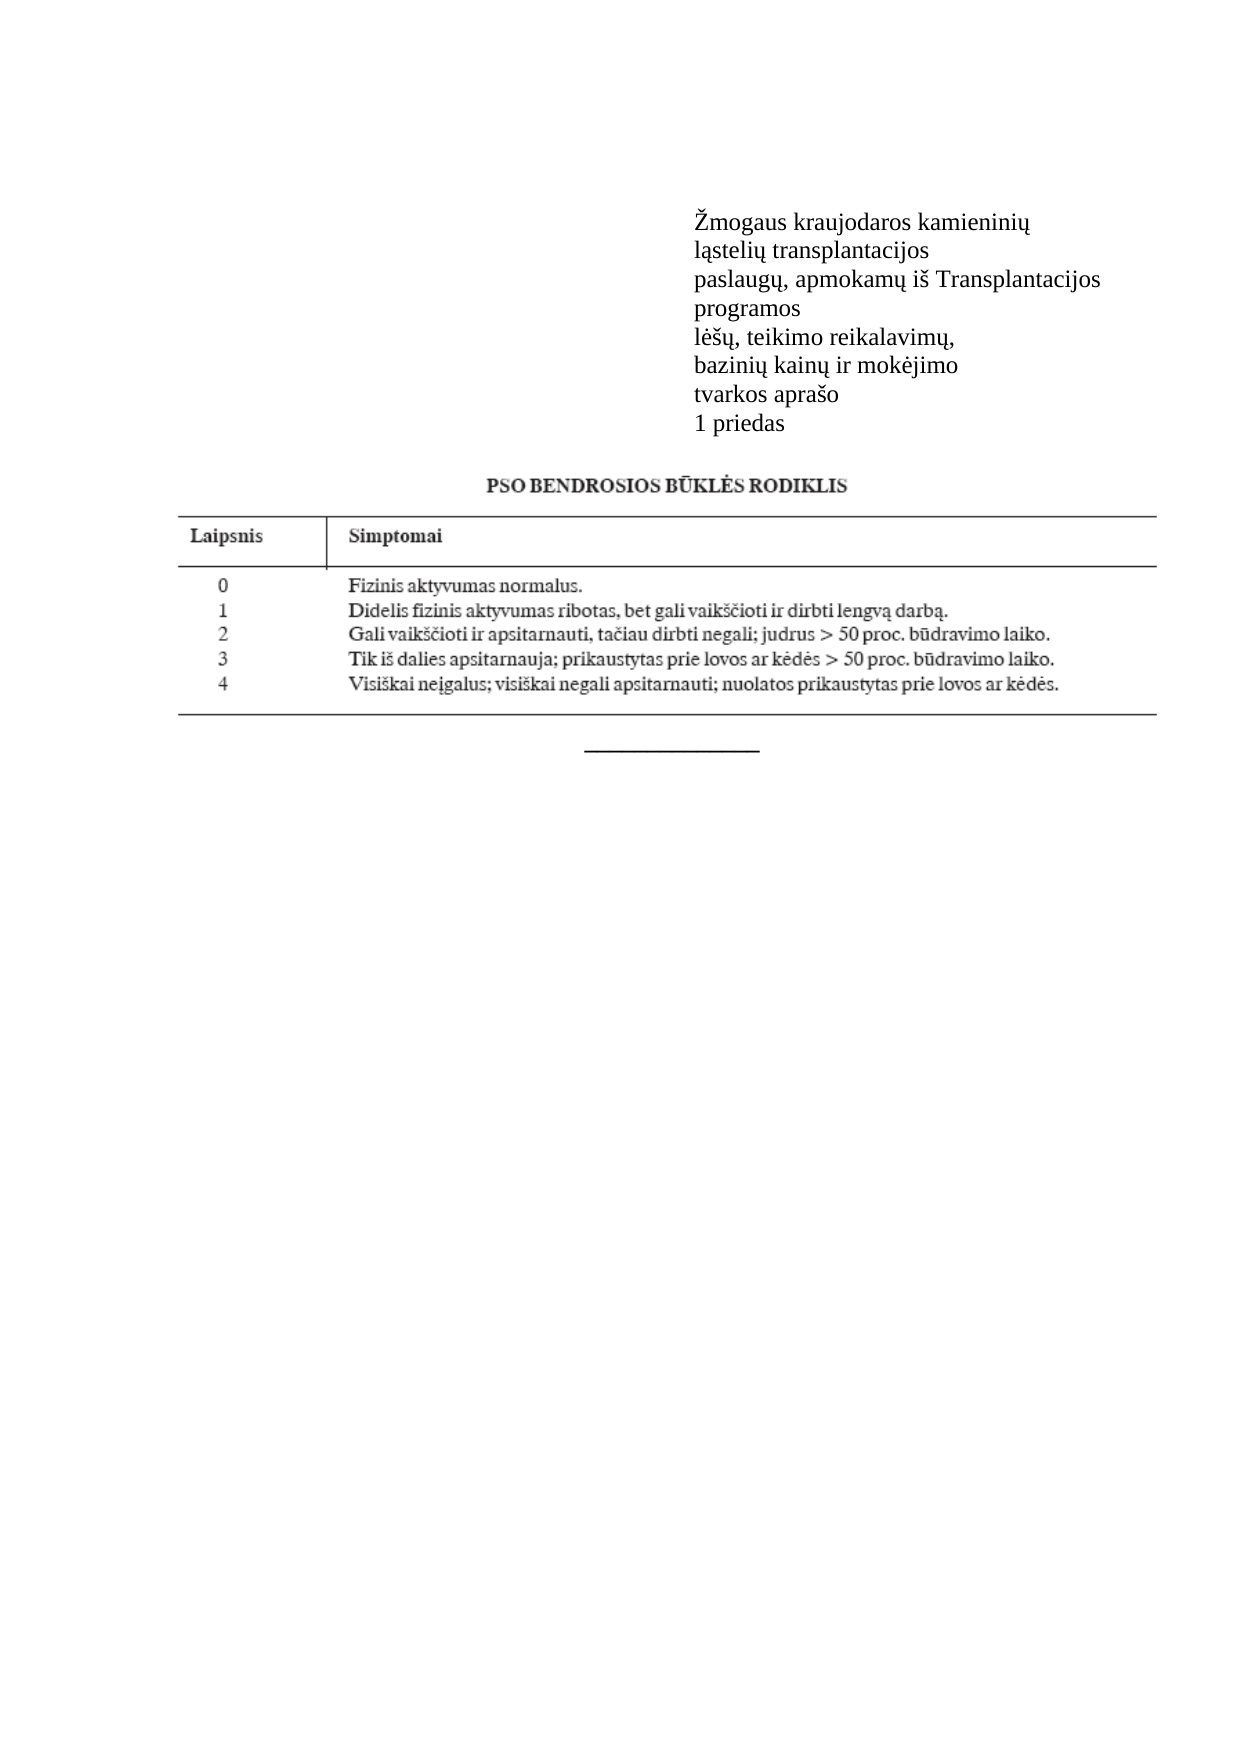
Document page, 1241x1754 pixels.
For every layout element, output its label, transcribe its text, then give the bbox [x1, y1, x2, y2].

text ląstelių transplantacijos [694, 235, 1181, 264]
text Žmogaus kraujodaros kamieninių [694, 207, 1181, 235]
text bazinių kainų ir mokėjimo [694, 350, 1181, 379]
text tvarkos aprašo [694, 379, 1181, 408]
text 1 priedas [694, 408, 1181, 437]
text lėšų, teikimo reikalavimų, [694, 322, 1181, 350]
text ______________ [162, 726, 1181, 755]
text paslaugų, apmokamų iš Transplantacijos programos [694, 264, 1181, 322]
